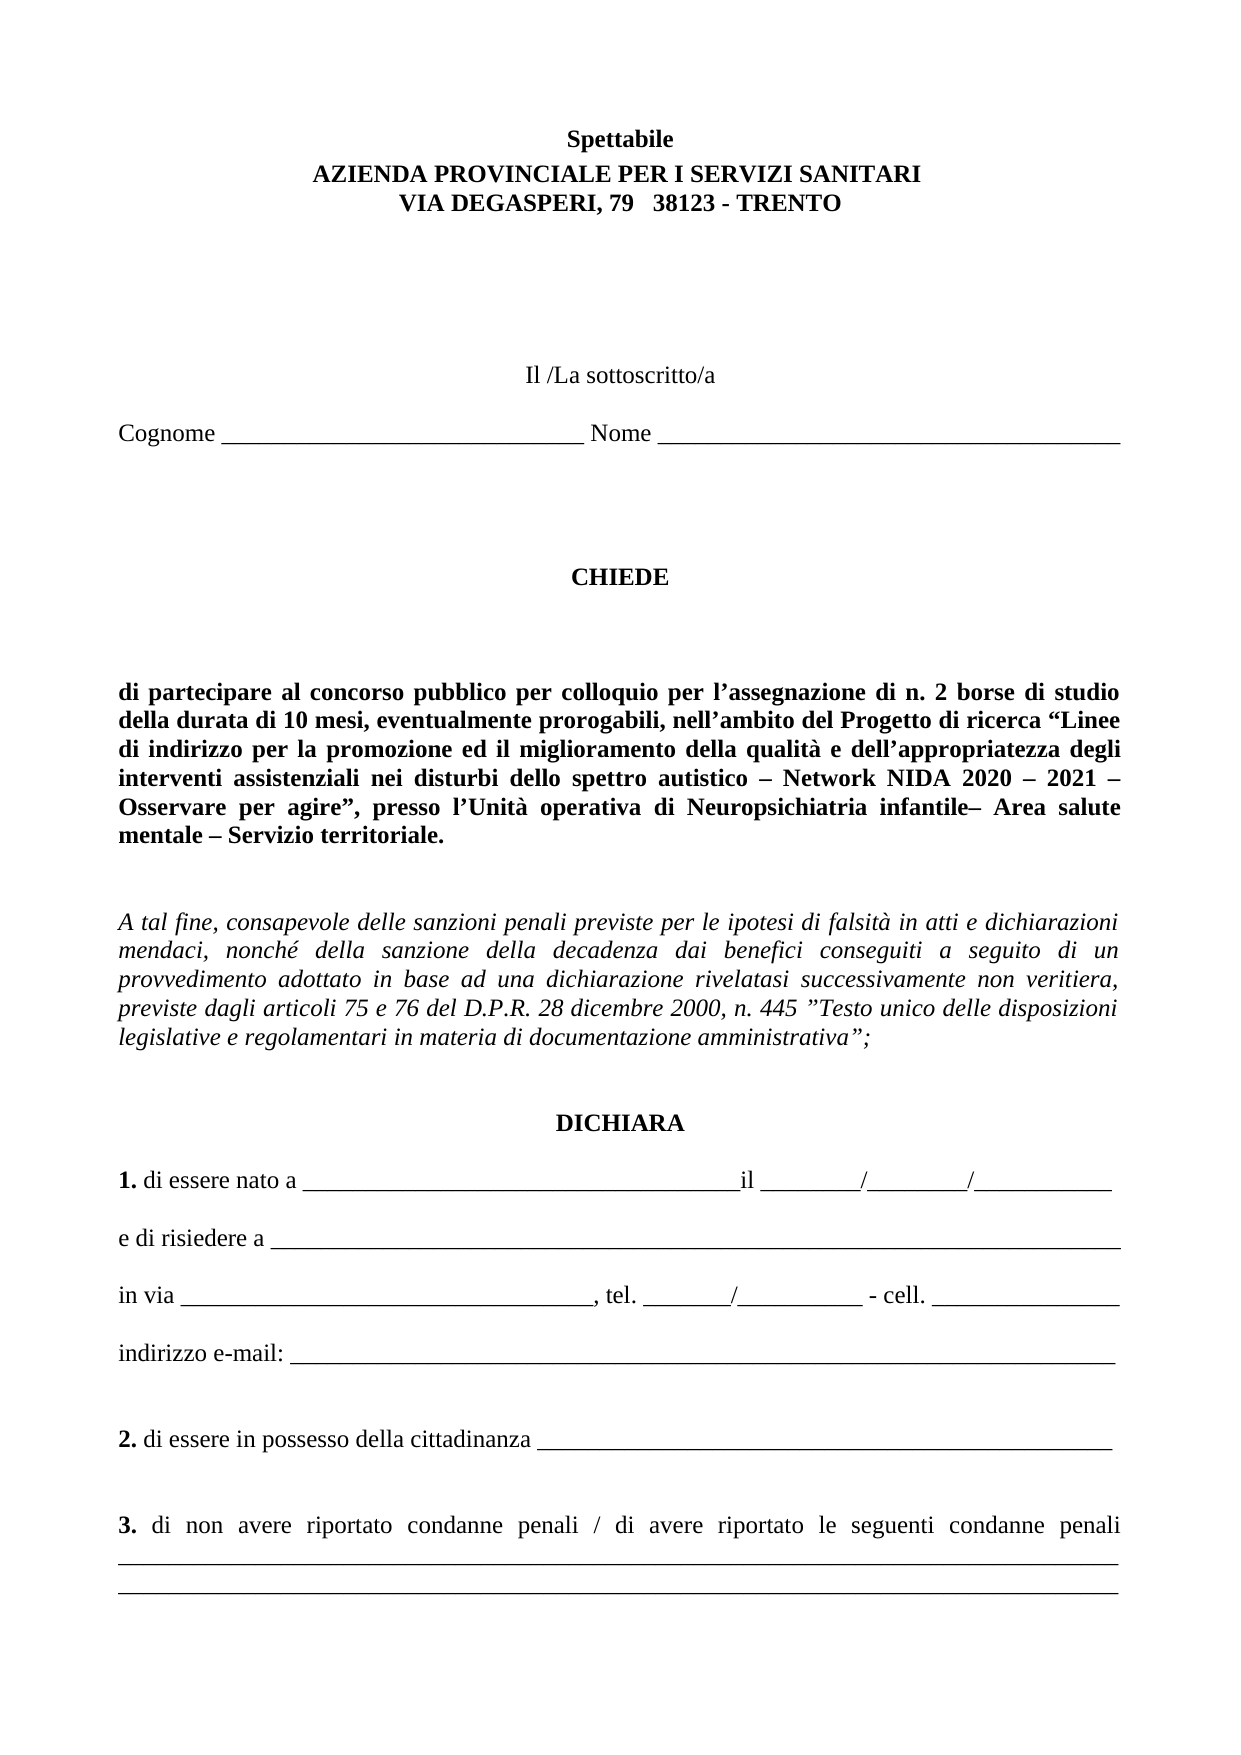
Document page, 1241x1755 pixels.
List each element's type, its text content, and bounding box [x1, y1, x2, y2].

text in via _________________________________, tel. _______/__________ - cell. _______________ [118, 1280, 1122, 1309]
text VIA DEGASPERI, 79 38123 - TRENTO [118, 188, 1122, 217]
text Cognome _____________________________ Nome _____________________________________ [118, 418, 1122, 447]
text DICHIARA [118, 1108, 1122, 1137]
text e di risiedere a ____________________________________________________________________ [118, 1223, 1122, 1252]
text CHIEDE [118, 562, 1122, 590]
text indirizzo e-mail: __________________________________________________________________ [118, 1338, 1122, 1367]
text Il /La sottoscritto/a [118, 360, 1122, 389]
text di partecipare al concorso pubblico per colloquio per l’assegnazione di n. 2 borse di studio della durata di 10 mesi, eventualmente prorogabili, nell’ambito del Progetto di ricerca “Linee di indirizzo per la promozione ed il miglioramento della qualità e dell’appropriatezza degli interventi assistenziali nei disturbi dello spettro autistico – Network NIDA 2020 – 2021 – Osservare per agire”, presso l’Unità operativa di Neuropsichiatria infantile– Area salute mentale – Servizio territoriale. [118, 677, 1122, 849]
text Spettabile [118, 124, 1122, 153]
text 2. di essere in possesso della cittadinanza ______________________________________________ [118, 1424, 1122, 1453]
text 1. di essere nato a ___________________________________il ________/________/___________ [118, 1165, 1122, 1194]
text AZIENDA PROVINCIALE PER I SERVIZI SANITARI [118, 159, 1122, 188]
text 3. di non avere riportato condanne penali / di avere riportato le seguenti condanne penali ________________________________________________________________________________________________________________________________________________________________ [118, 1510, 1122, 1597]
text A tal fine, consapevole delle sanzioni penali previste per le ipotesi di falsità in atti e dichiarazioni mendaci, nonché della sanzione della decadenza dai benefici conseguiti a seguito di un provvedimento adottato in base ad una dichiarazione rivelatasi successivamente non veritiera, previste dagli articoli 75 e 76 del D.P.R. 28 dicembre 2000, n. 445 ”Testo unico delle disposizioni legislative e regolamentari in materia di documentazione amministrativa”; [118, 907, 1122, 1050]
